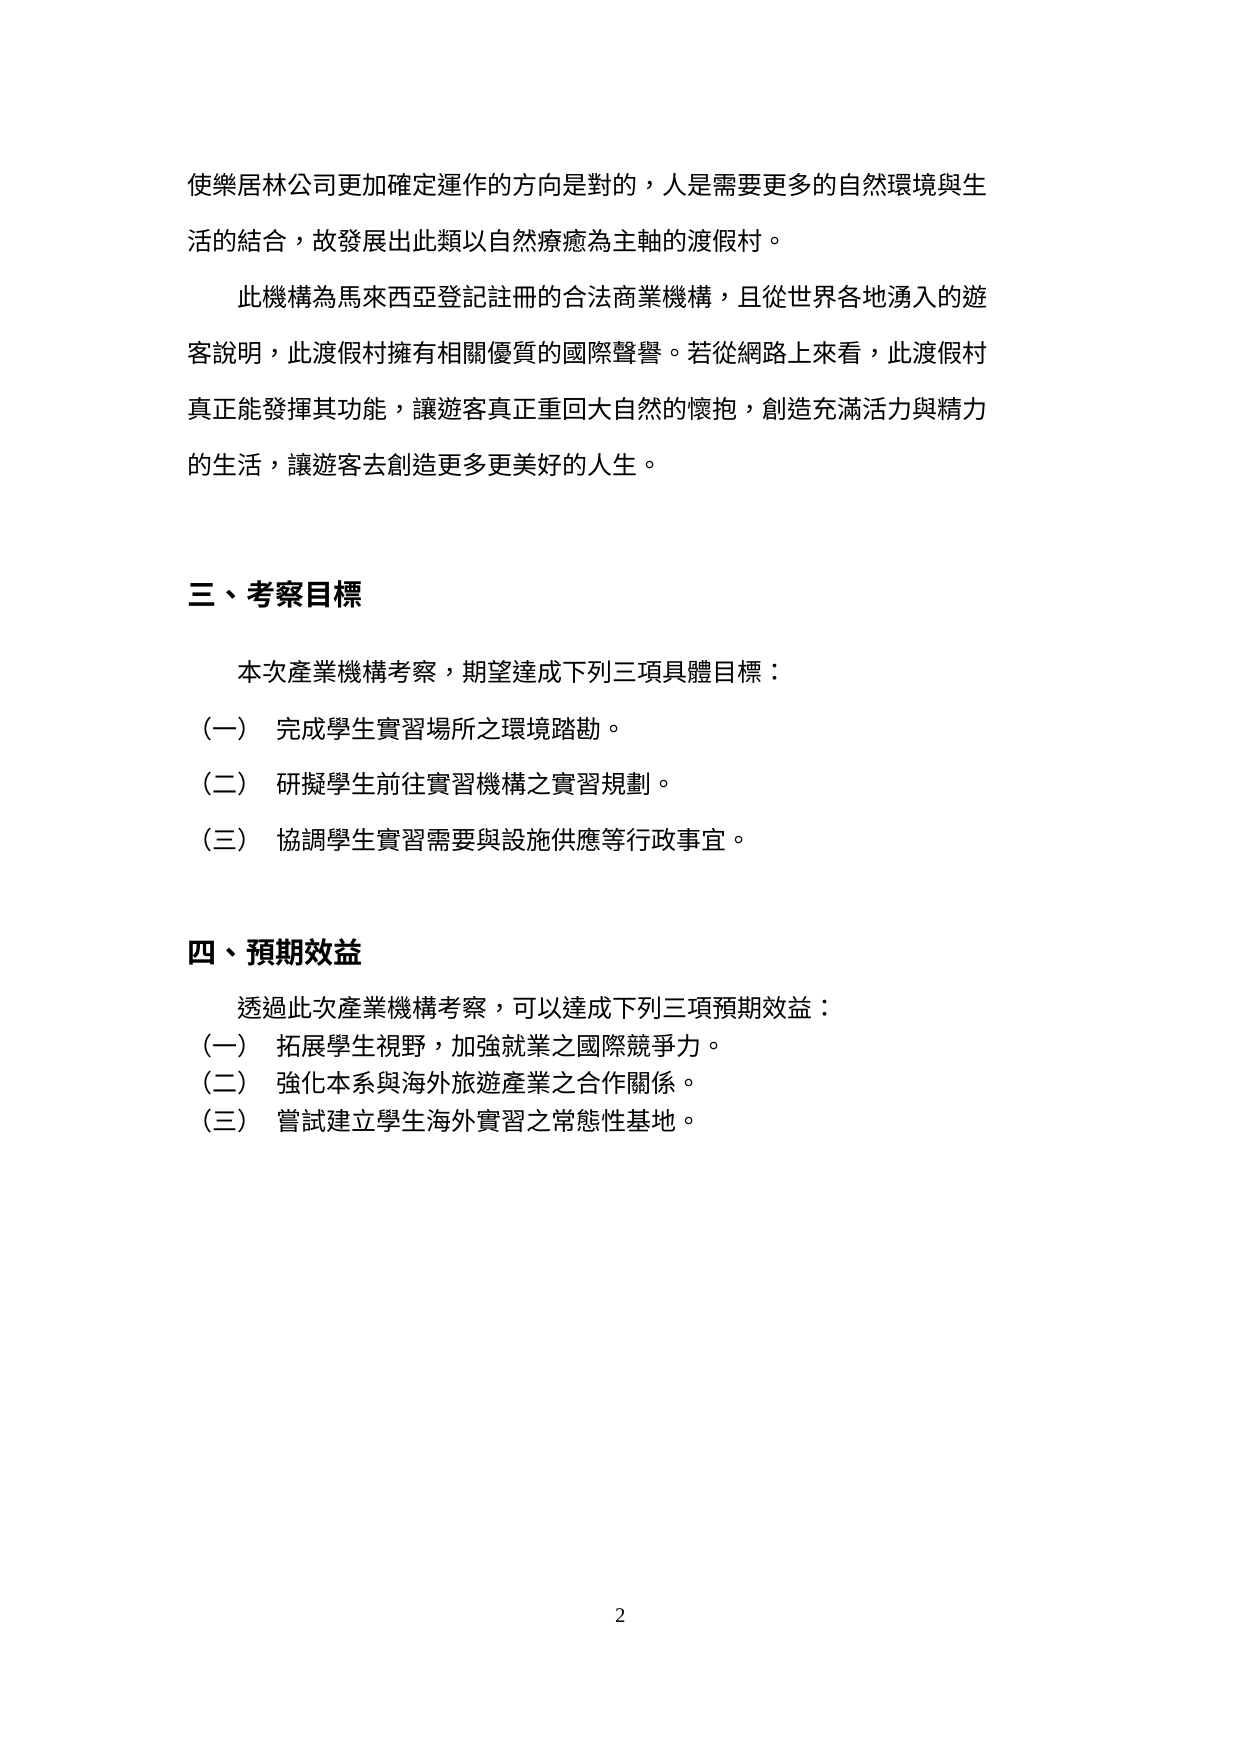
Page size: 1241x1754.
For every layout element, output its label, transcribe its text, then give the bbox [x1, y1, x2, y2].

text 三、考察目標 [187, 555, 989, 630]
list 嘗試建立學生海外實習之常態性基地。 [187, 1101, 989, 1138]
list 完成學生實習場所之環境踏勘。 [187, 709, 989, 746]
text 此機構為馬來西亞登記註冊的合法商業機構，且從世界各地湧入的遊客說明，此渡假村擁有相關優質的國際聲譽。若從網路上來看，此渡假村真正能發揮其功能，讓遊客真正重回大自然的懷抱，創造充滿活力與精力的生活，讓遊客去創造更多更美好的人生。 [187, 276, 989, 483]
list 強化本系與海外旅遊產業之合作關係。 [187, 1063, 989, 1101]
text 透過此次產業機構考察，可以達成下列三項預期效益： [187, 988, 989, 1026]
list 協調學生實習需要與設施供應等行政事宜。 [187, 820, 989, 857]
list 拓展學生視野，加強就業之國際競爭力。 [187, 1026, 989, 1063]
text 本次產業機構考察，期望達成下列三項具體目標： [187, 651, 989, 689]
text 另外，多年來，在Lucky Valley Resort接待上萬人次的經營經驗中，也發現到許多來到此地的朋友們，身體變好了，心情也更加輕鬆愉快，這使樂居林公司更加確定運作的方向是對的，人是需要更多的自然環境與生活的結合，故發展出此類以自然療癒為主軸的渡假村。 [187, 164, 989, 258]
text 四、預期效益 [187, 913, 989, 988]
list 研擬學生前往實習機構之實習規劃。 [187, 764, 989, 802]
